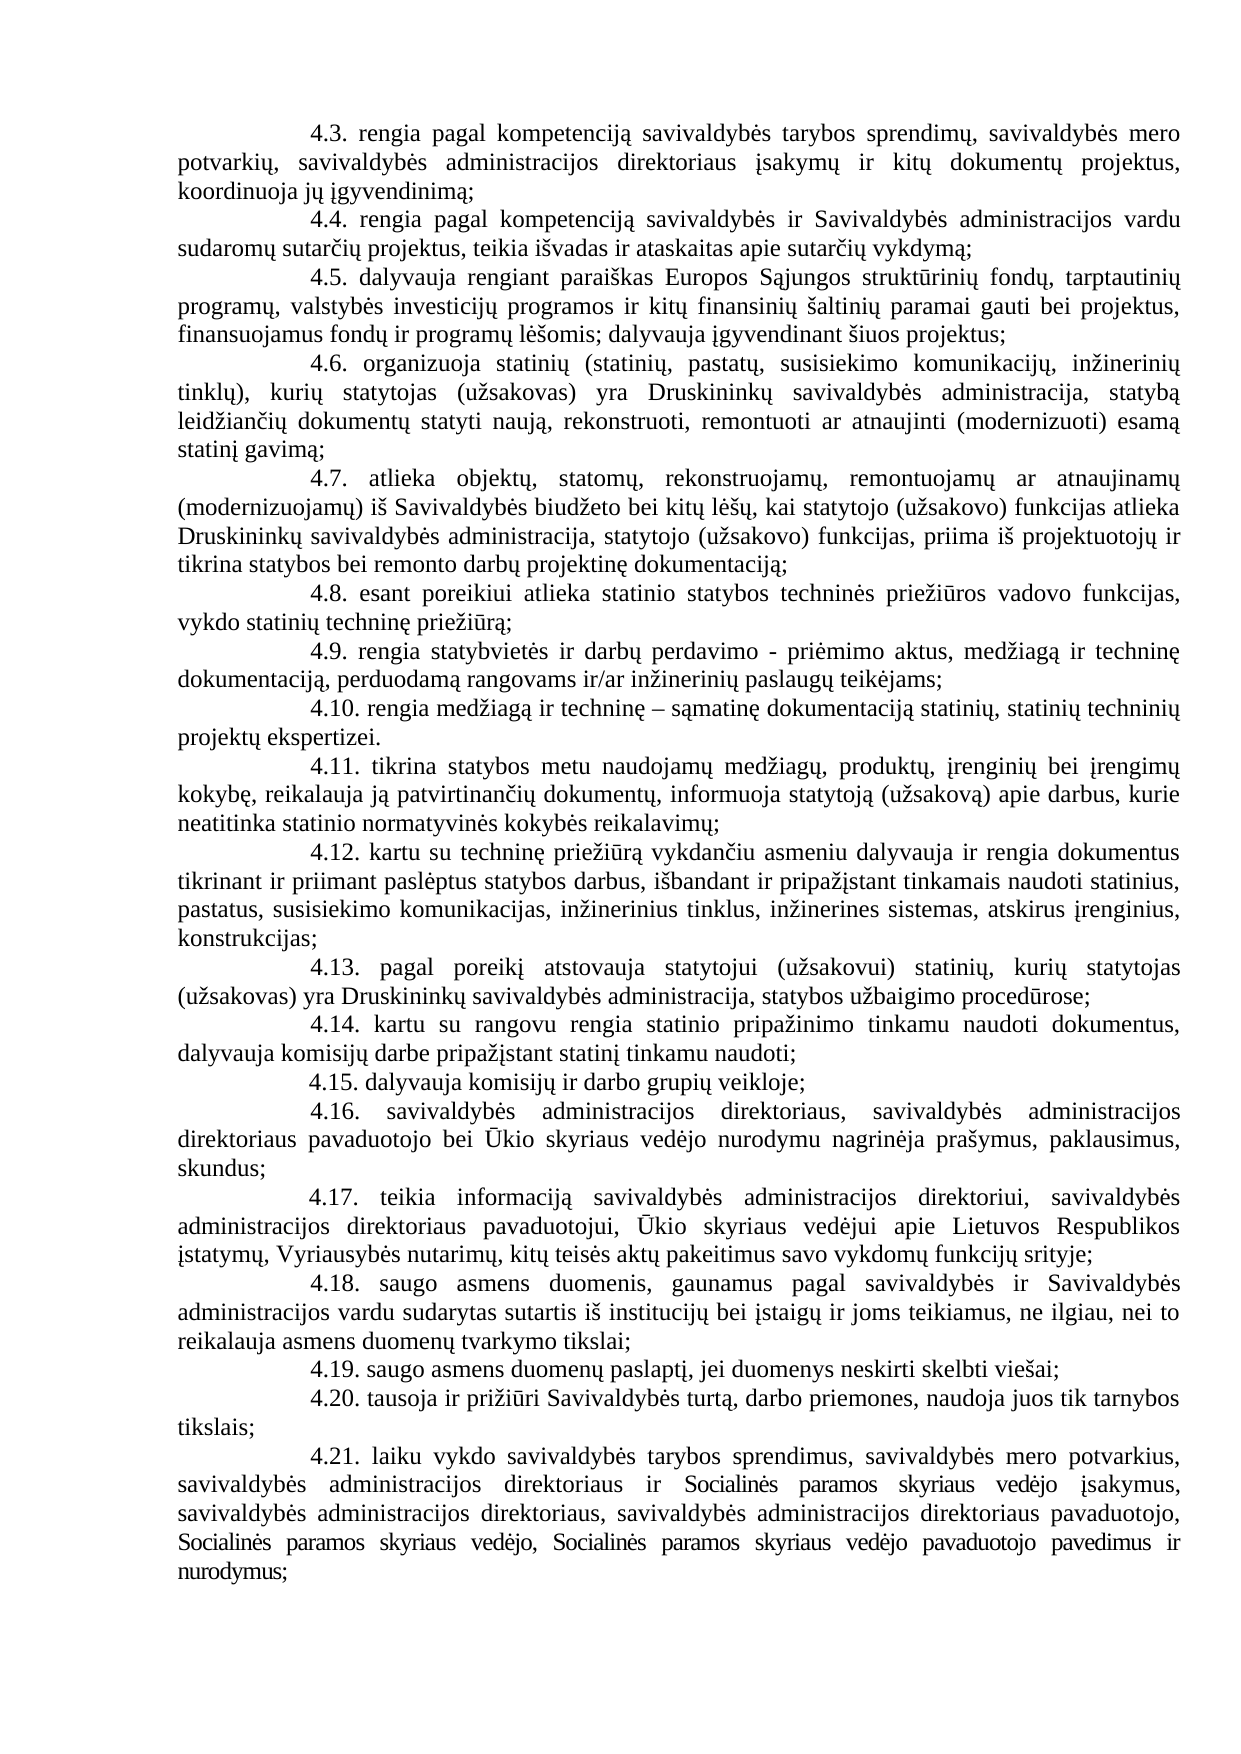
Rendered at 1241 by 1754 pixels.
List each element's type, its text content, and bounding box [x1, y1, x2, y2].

text 4.8. esant poreikiui atlieka statinio statybos techninės priežiūros vadovo funkcijas, vykdo statinių techninę priežiūrą; [177, 578, 1181, 636]
text 4.20. tausoja ir prižiūri Savivaldybės turtą, darbo priemones, naudoja juos tik tarnybos tikslais; [177, 1383, 1181, 1441]
text 4.11. tikrina statybos metu naudojamų medžiagų, produktų, įrenginių bei įrengimų kokybę, reikalauja ją patvirtinančių dokumentų, informuoja statytoją (užsakovą) apie darbus, kurie neatitinka statinio normatyvinės kokybės reikalavimų; [177, 751, 1181, 837]
text 4.16. savivaldybės administracijos direktoriaus, savivaldybės administracijos direktoriaus pavaduotojo bei Ūkio skyriaus vedėjo nurodymu nagrinėja prašymus, paklausimus, skundus; [177, 1096, 1181, 1182]
text 4.21. laiku vykdo savivaldybės tarybos sprendimus, savivaldybės mero potvarkius, savivaldybės administracijos direktoriaus ir Socialinės paramos skyriaus vedėjo įsakymus, savivaldybės administracijos direktoriaus, savivaldybės administracijos direktoriaus pavaduotojo, Socialinės paramos skyriaus vedėjo, Socialinės paramos skyriaus vedėjo pavaduotojo pavedimus ir nurodymus; [177, 1441, 1181, 1584]
text 4.9. rengia statybvietės ir darbų perdavimo - priėmimo aktus, medžiagą ir techninę dokumentaciją, perduodamą rangovams ir/ar inžinerinių paslaugų teikėjams; [177, 636, 1181, 693]
text 4.15. dalyvauja komisijų ir darbo grupių veikloje; [177, 1067, 1181, 1096]
text 4.19. saugo asmens duomenų paslaptį, jei duomenys neskirti skelbti viešai; [177, 1354, 1181, 1383]
text 4.17. teikia informaciją savivaldybės administracijos direktoriui, savivaldybės administracijos direktoriaus pavaduotojui, Ūkio skyriaus vedėjui apie Lietuvos Respublikos įstatymų, Vyriausybės nutarimų, kitų teisės aktų pakeitimus savo vykdomų funkcijų srityje; [177, 1182, 1181, 1268]
text 4.5. dalyvauja rengiant paraiškas Europos Sąjungos struktūrinių fondų, tarptautinių programų, valstybės investicijų programos ir kitų finansinių šaltinių paramai gauti bei projektus, finansuojamus fondų ir programų lėšomis; dalyvauja įgyvendinant šiuos projektus; [177, 262, 1181, 348]
text 4.3. rengia pagal kompetenciją savivaldybės tarybos sprendimų, savivaldybės mero potvarkių, savivaldybės administracijos direktoriaus įsakymų ir kitų dokumentų projektus, koordinuoja jų įgyvendinimą; [177, 118, 1181, 204]
text 4.18. saugo asmens duomenis, gaunamus pagal savivaldybės ir Savivaldybės administracijos vardu sudarytas sutartis iš institucijų bei įstaigų ir joms teikiamus, ne ilgiau, nei to reikalauja asmens duomenų tvarkymo tikslai; [177, 1268, 1181, 1354]
text 4.4. rengia pagal kompetenciją savivaldybės ir Savivaldybės administracijos vardu sudaromų sutarčių projektus, teikia išvadas ir ataskaitas apie sutarčių vykdymą; [177, 204, 1181, 262]
text 4.13. pagal poreikį atstovauja statytojui (užsakovui) statinių, kurių statytojas (užsakovas) yra Druskininkų savivaldybės administracija, statybos užbaigimo procedūrose; [177, 952, 1181, 1009]
text 4.6. organizuoja statinių (statinių, pastatų, susisiekimo komunikacijų, inžinerinių tinklų), kurių statytojas (užsakovas) yra Druskininkų savivaldybės administracija, statybą leidžiančių dokumentų statyti naują, rekonstruoti, remontuoti ar atnaujinti (modernizuoti) esamą statinį gavimą; [177, 348, 1181, 463]
text 4.10. rengia medžiagą ir techninę – sąmatinę dokumentaciją statinių, statinių techninių projektų ekspertizei. [177, 693, 1181, 751]
text 4.7. atlieka objektų, statomų, rekonstruojamų, remontuojamų ar atnaujinamų (modernizuojamų) iš Savivaldybės biudžeto bei kitų lėšų, kai statytojo (užsakovo) funkcijas atlieka Druskininkų savivaldybės administracija, statytojo (užsakovo) funkcijas, priima iš projektuotojų ir tikrina statybos bei remonto darbų projektinę dokumentaciją; [177, 463, 1181, 578]
text 4.12. kartu su techninę priežiūrą vykdančiu asmeniu dalyvauja ir rengia dokumentus tikrinant ir priimant paslėptus statybos darbus, išbandant ir pripažįstant tinkamais naudoti statinius, pastatus, susisiekimo komunikacijas, inžinerinius tinklus, inžinerines sistemas, atskirus įrenginius, konstrukcijas; [177, 837, 1181, 952]
text 4.14. kartu su rangovu rengia statinio pripažinimo tinkamu naudoti dokumentus, dalyvauja komisijų darbe pripažįstant statinį tinkamu naudoti; [177, 1009, 1181, 1067]
